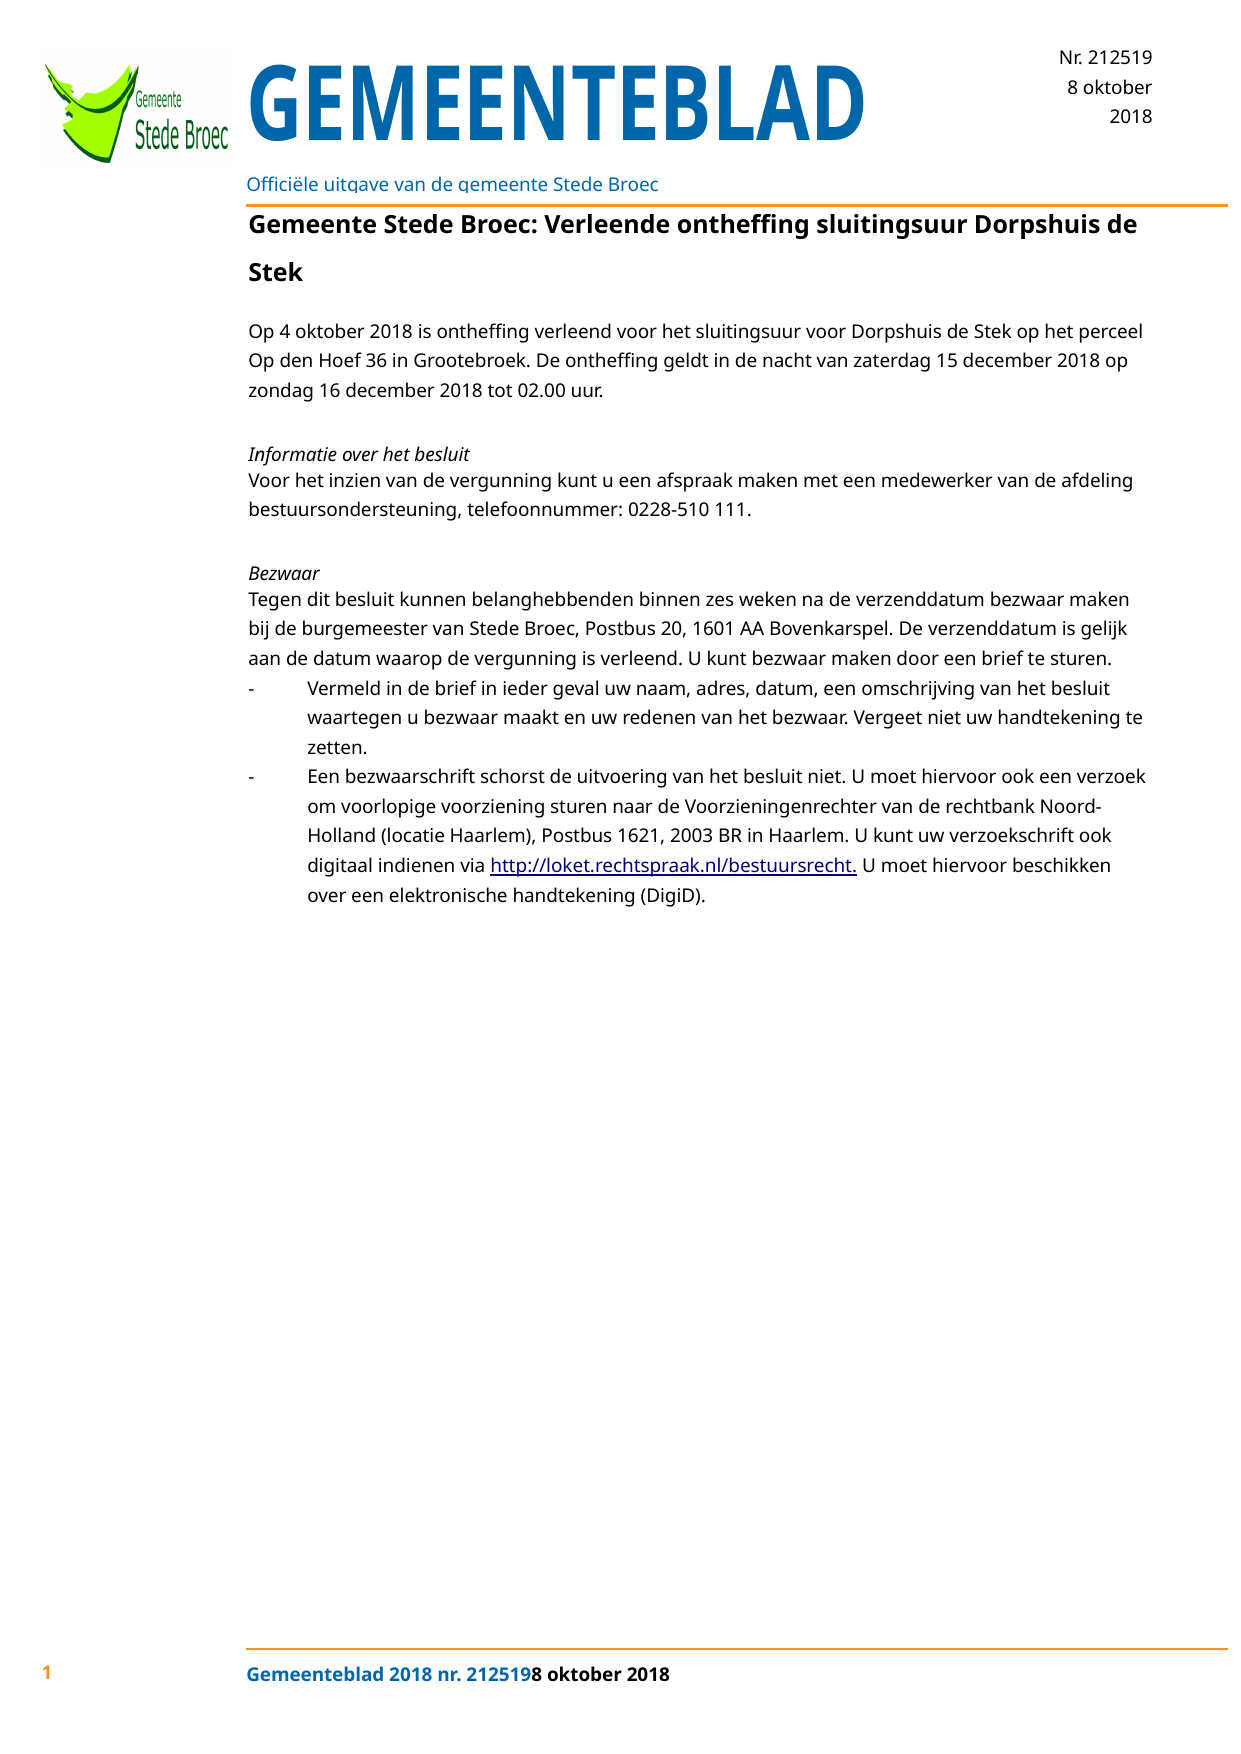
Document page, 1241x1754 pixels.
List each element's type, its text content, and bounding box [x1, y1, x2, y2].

text Tegen dit besluit kunnen belanghebbenden binnen zes weken na de verzenddatum bezwaar maken bij de burgemeester van Stede Broec, Postbus 20, 1601 AA Bovenkarspel. De verzenddatum is gelijk aan de datum waarop de vergunning is verleend. U kunt bezwaar maken door een brief te sturen. [248, 586, 1152, 671]
text Bezwaar [248, 560, 1152, 586]
text Voor het inzien van de vergunning kunt u een afspraak maken met een medewerker van de afdeling bestuursondersteuning, telefoonnummer: 0228-510 111. [248, 467, 1152, 522]
picture [41, 47, 231, 172]
text Informatie over het besluit [248, 441, 1152, 467]
list Vermeld in de brief in ieder geval uw naam, adres, datum, een omschrijving van het besluit waartegen u bezwaar maakt en uw redenen van het bezwaar. Vergeet niet uw handtekening te zetten. [248, 675, 1152, 760]
text Op 4 oktober 2018 is ontheffing verleend voor het sluitingsuur voor Dorpshuis de Stek op het perceel Op den Hoef 36 in Grootebroek. De ontheffing geldt in de nacht van zaterdag 15 december 2018 op zondag 16 december 2018 tot 02.00 uur. [248, 318, 1152, 403]
list Een bezwaarschrift schorst de uitvoering van het besluit niet. U moet hiervoor ook een verzoek om voorlopige voorziening sturen naar de Voorzieningenrechter van de rechtbank Noord-Holland (locatie Haarlem), Postbus 1621, 2003 BR in Haarlem. U kunt uw verzoekschrift ook digitaal indienen via http://loket.rechtspraak.nl/bestuursrecht. U moet hiervoor beschikken over een elektronische handtekening (DigiD). [248, 763, 1152, 908]
text Gemeente Stede Broec: Verleende ontheffing sluitingsuur Dorpshuis de Stek [248, 207, 1152, 288]
